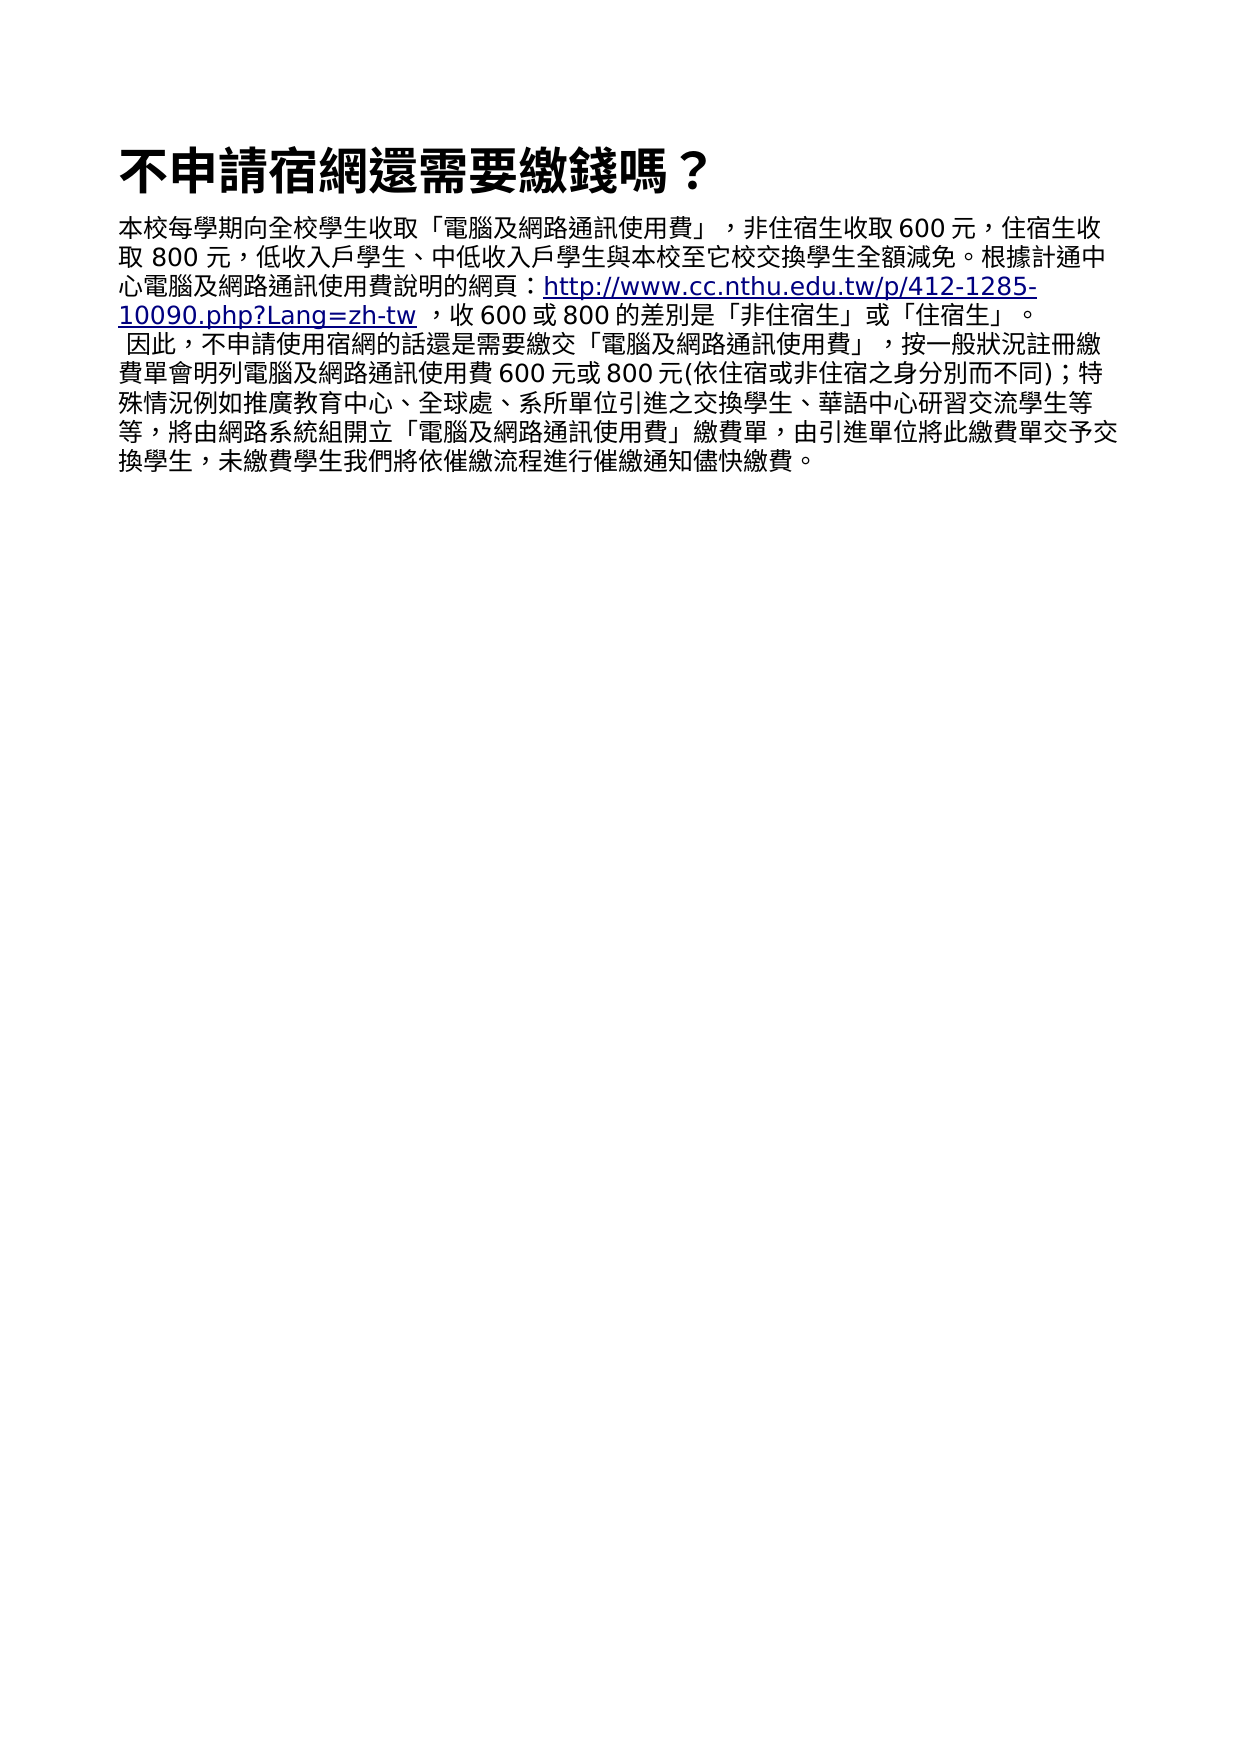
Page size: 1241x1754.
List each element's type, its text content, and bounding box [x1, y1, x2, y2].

subtitle 不申請宿網還需要繳錢嗎？ [118, 143, 1122, 201]
text 本校每學期向全校學生收取「電腦及網路通訊使用費」，非住宿生收取600元，住宿生收取 800 元，低收入戶學生、中低收入戶學生與本校至它校交換學生全額減免。根據計通中心電腦及網路通訊使用費說明的網頁：http://www.cc.nthu.edu.tw/p/412-1285-10090.php?Lang=zh-tw ，收600或800的差別是「非住宿生」或「住宿生」。 因此，不申請使用宿網的話還是需要繳交「電腦及網路通訊使用費」，按一般狀況註冊繳費單會明列電腦及網路通訊使用費600元或800元(依住宿或非住宿之身分別而不同)；特殊情況例如推廣教育中心、全球處、系所單位引進之交換學生、華語中心研習交流學生等等，將由網路系統組開立「電腦及網路通訊使用費」繳費單，由引進單位將此繳費單交予交換學生，未繳費學生我們將依催繳流程進行催繳通知儘快繳費。 [118, 214, 1122, 476]
